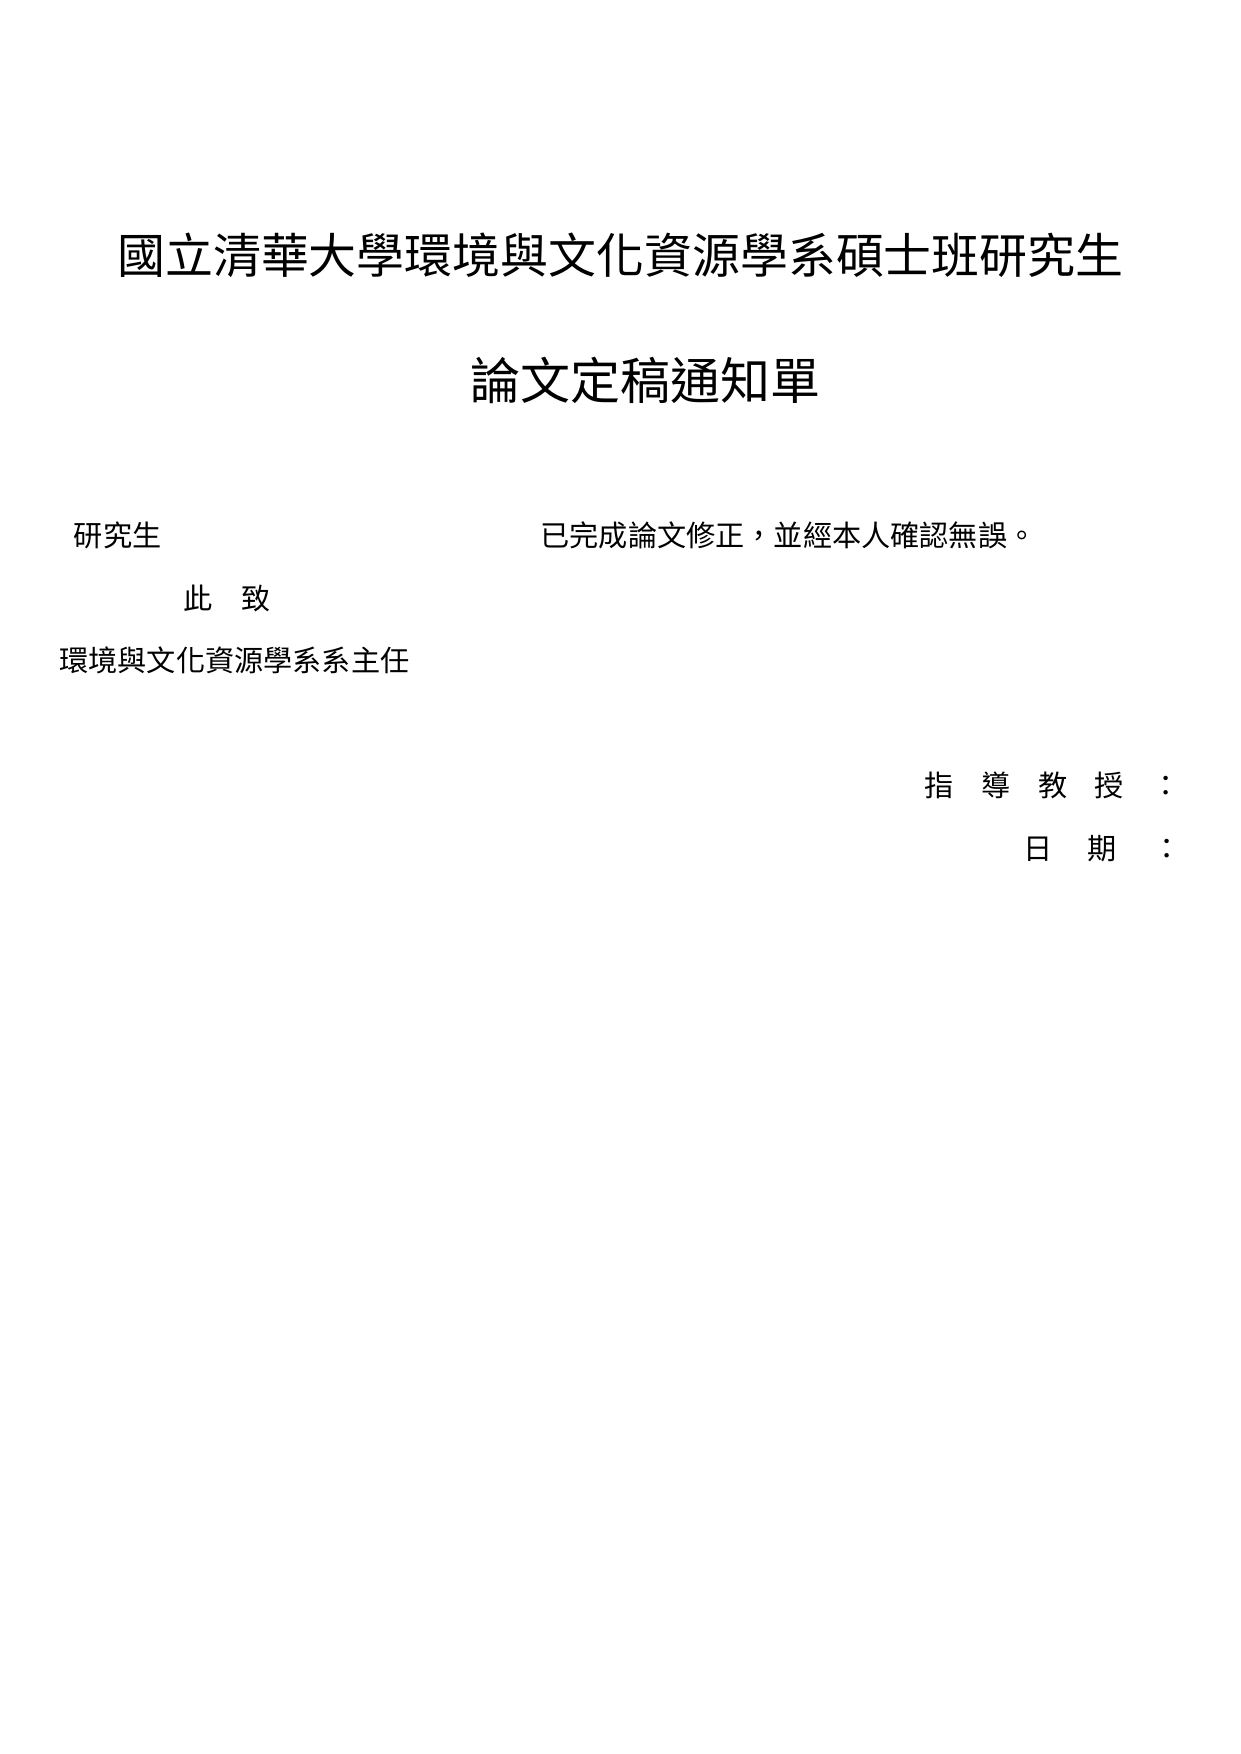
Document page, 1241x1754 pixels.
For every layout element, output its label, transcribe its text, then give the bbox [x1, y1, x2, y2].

text 指導教授： 日期： [59, 680, 1181, 930]
text 研究生 已完成論文修正，並經本人確認無誤。 此 致 環境與文化資源學系系主任 [59, 492, 1181, 680]
text 論文定稿通知單 [59, 305, 1181, 492]
text 國立清華大學環境與文化資源學系碩士班研究生 [59, 180, 1181, 305]
